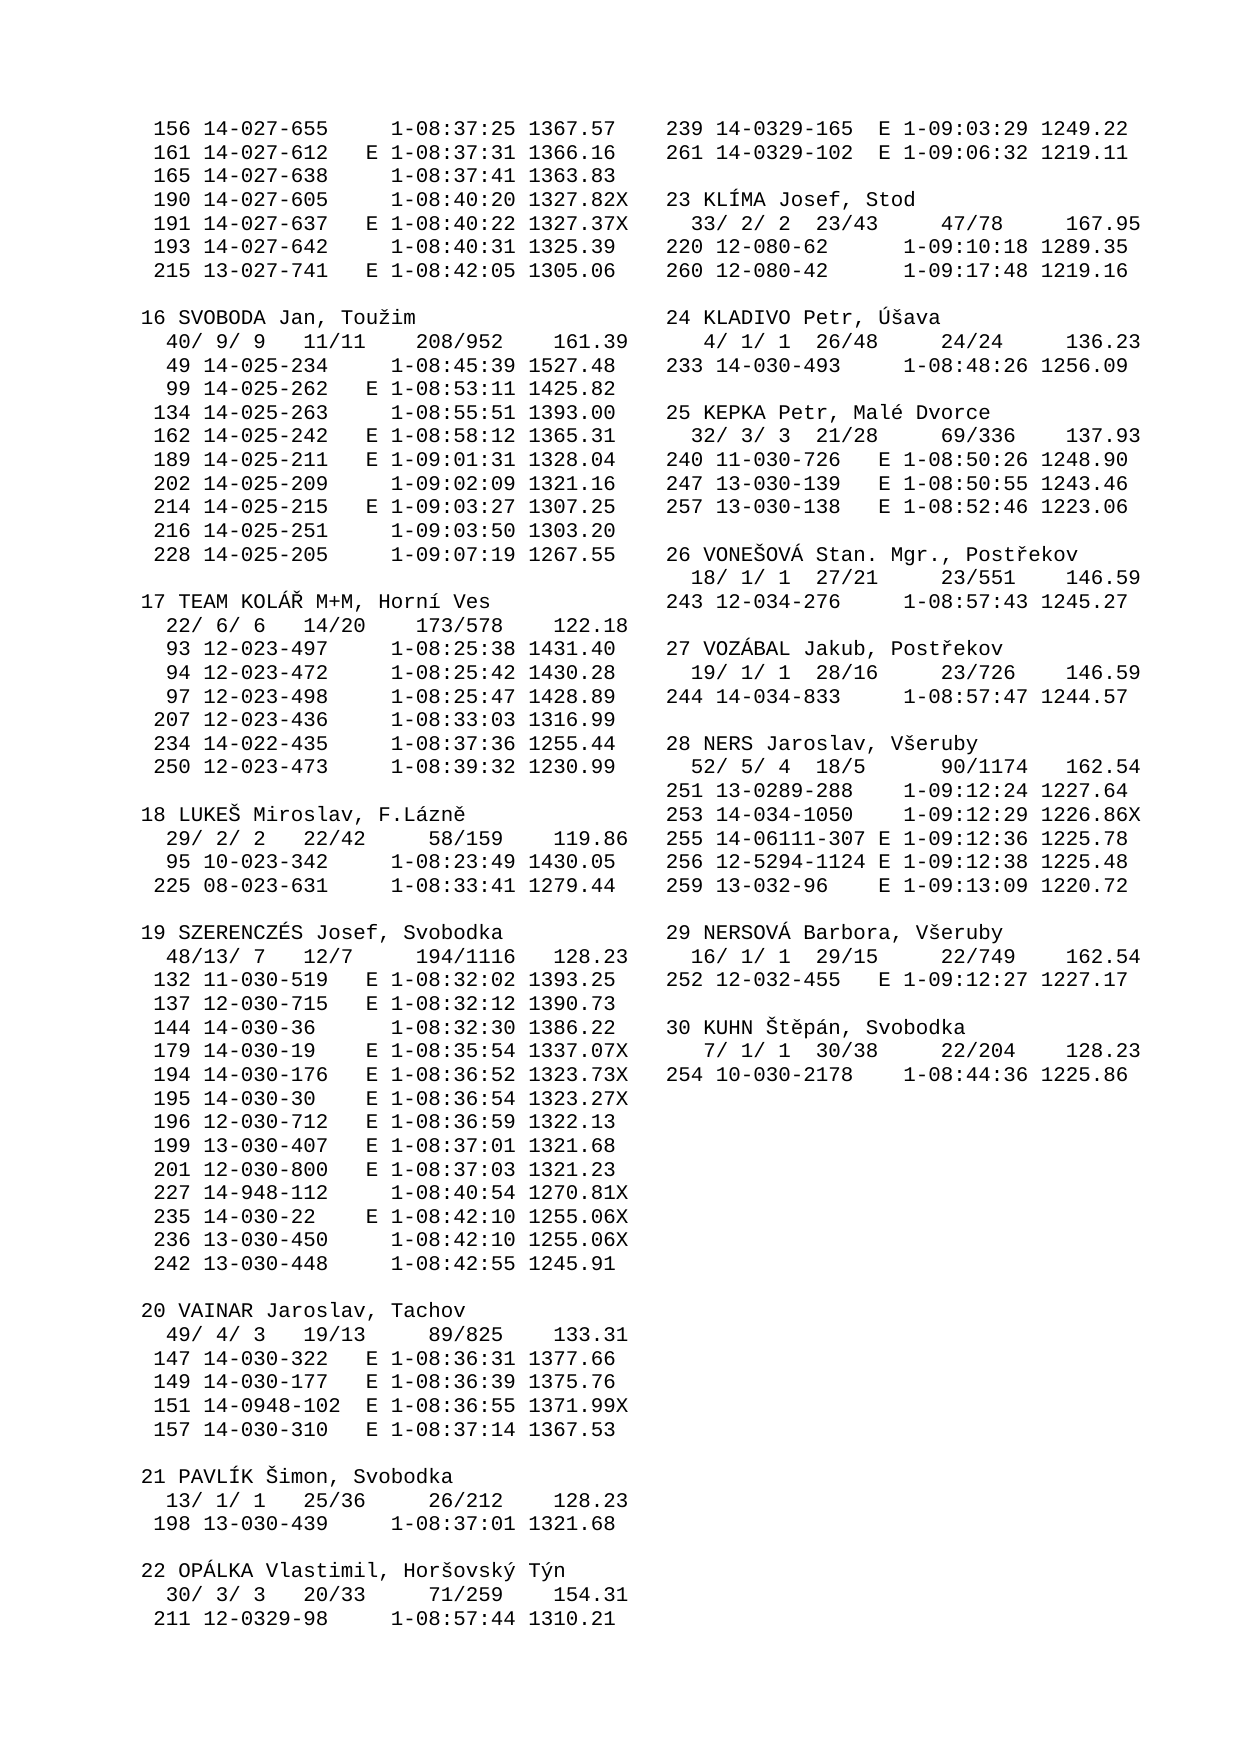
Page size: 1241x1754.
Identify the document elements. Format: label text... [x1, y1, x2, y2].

text 162 14-025-242 E 1-08:58:12 1365.31 32/ 3/ 3 21/28 69/336 137.93 [103, 426, 1155, 449]
text 198 13-030-439 1-08:37:01 1321.68 [103, 1513, 1155, 1537]
text 40/ 9/ 9 11/11 208/952 161.39 4/ 1/ 1 26/48 24/24 136.23 [103, 331, 1155, 354]
text 18 LUKEŠ Miroslav, F.Lázně 253 14-034-1050 1-09:12:29 1226.86X [103, 804, 1155, 827]
text 18/ 1/ 1 27/21 23/551 146.59 [103, 567, 1155, 591]
text 201 12-030-800 E 1-08:37:03 1321.23 [103, 1158, 1155, 1182]
text 156 14-027-655 1-08:37:25 1367.57 239 14-0329-165 E 1-09:03:29 1249.22 [103, 118, 1155, 142]
text 216 14-025-251 1-09:03:50 1303.20 [103, 520, 1155, 544]
text 94 12-023-472 1-08:25:42 1430.28 19/ 1/ 1 28/16 23/726 146.59 [103, 662, 1155, 686]
text 132 11-030-519 E 1-08:32:02 1393.25 252 12-032-455 E 1-09:12:27 1227.17 [103, 969, 1155, 993]
text 17 TEAM KOLÁŘ M+M, Horní Ves 243 12-034-276 1-08:57:43 1245.27 [103, 591, 1155, 615]
text 199 13-030-407 E 1-08:37:01 1321.68 [103, 1135, 1155, 1158]
text 21 PAVLÍK Šimon, Svobodka [103, 1466, 1155, 1489]
text 49 14-025-234 1-08:45:39 1527.48 233 14-030-493 1-08:48:26 1256.09 [103, 354, 1155, 378]
text 196 12-030-712 E 1-08:36:59 1322.13 [103, 1111, 1155, 1135]
text 202 14-025-209 1-09:02:09 1321.16 247 13-030-139 E 1-08:50:55 1243.46 [103, 473, 1155, 496]
text 193 14-027-642 1-08:40:31 1325.39 220 12-080-62 1-09:10:18 1289.35 [103, 236, 1155, 260]
text 22/ 6/ 6 14/20 173/578 122.18 [103, 615, 1155, 638]
text 30/ 3/ 3 20/33 71/259 154.31 [103, 1584, 1155, 1608]
text 93 12-023-497 1-08:25:38 1431.40 27 VOZÁBAL Jakub, Postřekov [103, 638, 1155, 662]
text 149 14-030-177 E 1-08:36:39 1375.76 [103, 1371, 1155, 1395]
text 165 14-027-638 1-08:37:41 1363.83 [103, 165, 1155, 189]
text 151 14-0948-102 E 1-08:36:55 1371.99X [103, 1395, 1155, 1419]
text 215 13-027-741 E 1-08:42:05 1305.06 260 12-080-42 1-09:17:48 1219.16 [103, 260, 1155, 284]
text 29/ 2/ 2 22/42 58/159 119.86 255 14-06111-307 E 1-09:12:36 1225.78 [103, 827, 1155, 851]
text 179 14-030-19 E 1-08:35:54 1337.07X 7/ 1/ 1 30/38 22/204 128.23 [103, 1040, 1155, 1064]
text 225 08-023-631 1-08:33:41 1279.44 259 13-032-96 E 1-09:13:09 1220.72 [103, 875, 1155, 898]
text 97 12-023-498 1-08:25:47 1428.89 244 14-034-833 1-08:57:47 1244.57 [103, 686, 1155, 709]
text 250 12-023-473 1-08:39:32 1230.99 52/ 5/ 4 18/5 90/1174 162.54 [103, 757, 1155, 780]
text 211 12-0329-98 1-08:57:44 1310.21 [103, 1608, 1155, 1631]
text 161 14-027-612 E 1-08:37:31 1366.16 261 14-0329-102 E 1-09:06:32 1219.11 [103, 142, 1155, 165]
text 49/ 4/ 3 19/13 89/825 133.31 [103, 1324, 1155, 1348]
text 227 14-948-112 1-08:40:54 1270.81X [103, 1182, 1155, 1206]
text 48/13/ 7 12/7 194/1116 128.23 16/ 1/ 1 29/15 22/749 162.54 [103, 946, 1155, 969]
text 144 14-030-36 1-08:32:30 1386.22 30 KUHN Štěpán, Svobodka [103, 1017, 1155, 1040]
text 195 14-030-30 E 1-08:36:54 1323.27X [103, 1088, 1155, 1111]
text 20 VAINAR Jaroslav, Tachov [103, 1300, 1155, 1324]
text 242 13-030-448 1-08:42:55 1245.91 [103, 1253, 1155, 1277]
text 22 OPÁLKA Vlastimil, Horšovský Týn [103, 1561, 1155, 1584]
text 19 SZERENCZÉS Josef, Svobodka 29 NERSOVÁ Barbora, Všeruby [103, 922, 1155, 946]
text 214 14-025-215 E 1-09:03:27 1307.25 257 13-030-138 E 1-08:52:46 1223.06 [103, 496, 1155, 520]
text 13/ 1/ 1 25/36 26/212 128.23 [103, 1489, 1155, 1513]
text 236 13-030-450 1-08:42:10 1255.06X [103, 1229, 1155, 1253]
text 189 14-025-211 E 1-09:01:31 1328.04 240 11-030-726 E 1-08:50:26 1248.90 [103, 449, 1155, 473]
text 137 12-030-715 E 1-08:32:12 1390.73 [103, 993, 1155, 1017]
text 190 14-027-605 1-08:40:20 1327.82X 23 KLÍMA Josef, Stod [103, 189, 1155, 213]
text 228 14-025-205 1-09:07:19 1267.55 26 VONEŠOVÁ Stan. Mgr., Postřekov [103, 544, 1155, 567]
text 251 13-0289-288 1-09:12:24 1227.64 [103, 780, 1155, 804]
text 194 14-030-176 E 1-08:36:52 1323.73X 254 10-030-2178 1-08:44:36 1225.86 [103, 1064, 1155, 1088]
text 134 14-025-263 1-08:55:51 1393.00 25 KEPKA Petr, Malé Dvorce [103, 402, 1155, 426]
text 157 14-030-310 E 1-08:37:14 1367.53 [103, 1419, 1155, 1442]
text 16 SVOBODA Jan, Toužim 24 KLADIVO Petr, Úšava [103, 307, 1155, 331]
text 234 14-022-435 1-08:37:36 1255.44 28 NERS Jaroslav, Všeruby [103, 733, 1155, 757]
text 99 14-025-262 E 1-08:53:11 1425.82 [103, 378, 1155, 402]
text 191 14-027-637 E 1-08:40:22 1327.37X 33/ 2/ 2 23/43 47/78 167.95 [103, 213, 1155, 236]
text 95 10-023-342 1-08:23:49 1430.05 256 12-5294-1124 E 1-09:12:38 1225.48 [103, 851, 1155, 875]
text 147 14-030-322 E 1-08:36:31 1377.66 [103, 1348, 1155, 1371]
text 207 12-023-436 1-08:33:03 1316.99 [103, 709, 1155, 733]
text 235 14-030-22 E 1-08:42:10 1255.06X [103, 1206, 1155, 1229]
